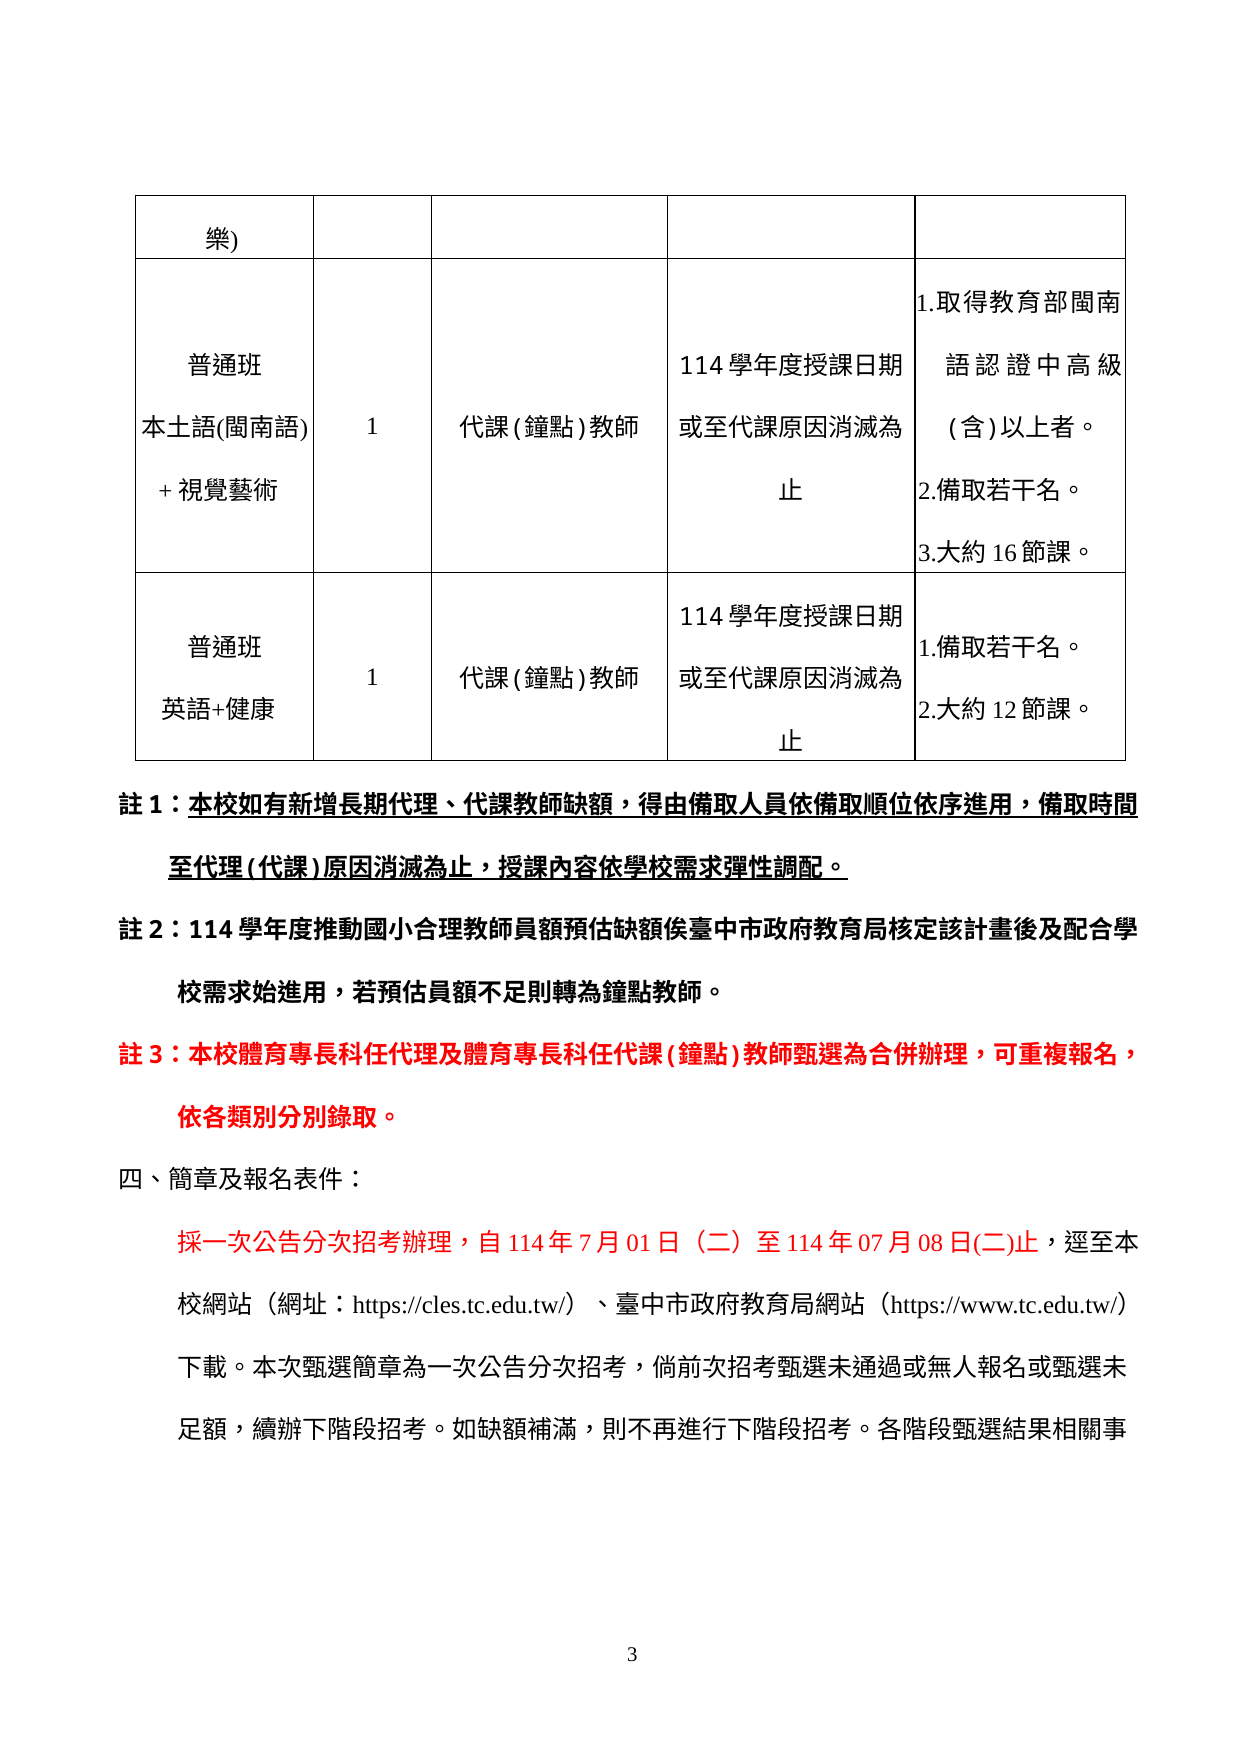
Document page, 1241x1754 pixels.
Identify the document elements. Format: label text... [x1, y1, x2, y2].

table_cell 普通班 本土語(閩南語)+ 視覺藝術 [136, 259, 313, 572]
table_cell 114學年度授課日期或至代課原因消滅為止 [668, 259, 914, 572]
text 註2：114學年度推動國小合理教師員額預估缺額俟臺中市政府教育局核定該計畫後及配合學校需求始進用，若預估員額不足則轉為鐘點教師。 [118, 886, 1146, 1011]
table_cell 114學年度授課日期或至代課原因消滅為止 [668, 573, 914, 760]
table_cell 代課(鐘點)教師 [432, 259, 667, 572]
table_cell 1 [314, 259, 431, 572]
table_cell [314, 196, 431, 258]
table_cell [668, 196, 914, 258]
table_cell 普通班 英語+健康 [136, 573, 313, 760]
table_cell 樂) [136, 196, 313, 258]
table_cell [916, 196, 1125, 258]
table_cell 1 [314, 573, 431, 760]
table_cell 1.備取若干名。 2.大約12節課。 [916, 573, 1125, 760]
table_cell 代課(鐘點)教師 [432, 573, 667, 760]
table_cell [432, 196, 667, 258]
table_cell 1.取得教育部閩南語認證中高級(含)以上者。 2.備取若干名。 3.大約16節課。 [916, 259, 1125, 572]
text 註1：本校如有新增長期代理、代課教師缺額，得由備取人員依備取順位依序進用，備取時間至代理(代課)原因消滅為止，授課內容依學校需求彈性調配。 [118, 761, 1146, 886]
text 註3：本校體育專長科任代理及體育專長科任代課(鐘點)教師甄選為合併辦理，可重複報名，依各類別分別錄取。 [118, 1011, 1146, 1136]
text 四、簡章及報名表件： 採一次公告分次招考辦理，自114年7月01日（二）至114年07月08日(二)止，逕至本校網站（網址：https://cles.tc.edu.tw/）、臺中市政府教育局網站（https://www.tc.edu.tw/）下載。本次甄選簡章為一次公告分次招考，倘前次招考甄選未通過或無人報名或甄選未足額，續辦下階段招考。如缺額補滿，則不再進行下階段招考。各階段甄選結果相關事 [118, 1136, 1146, 1449]
